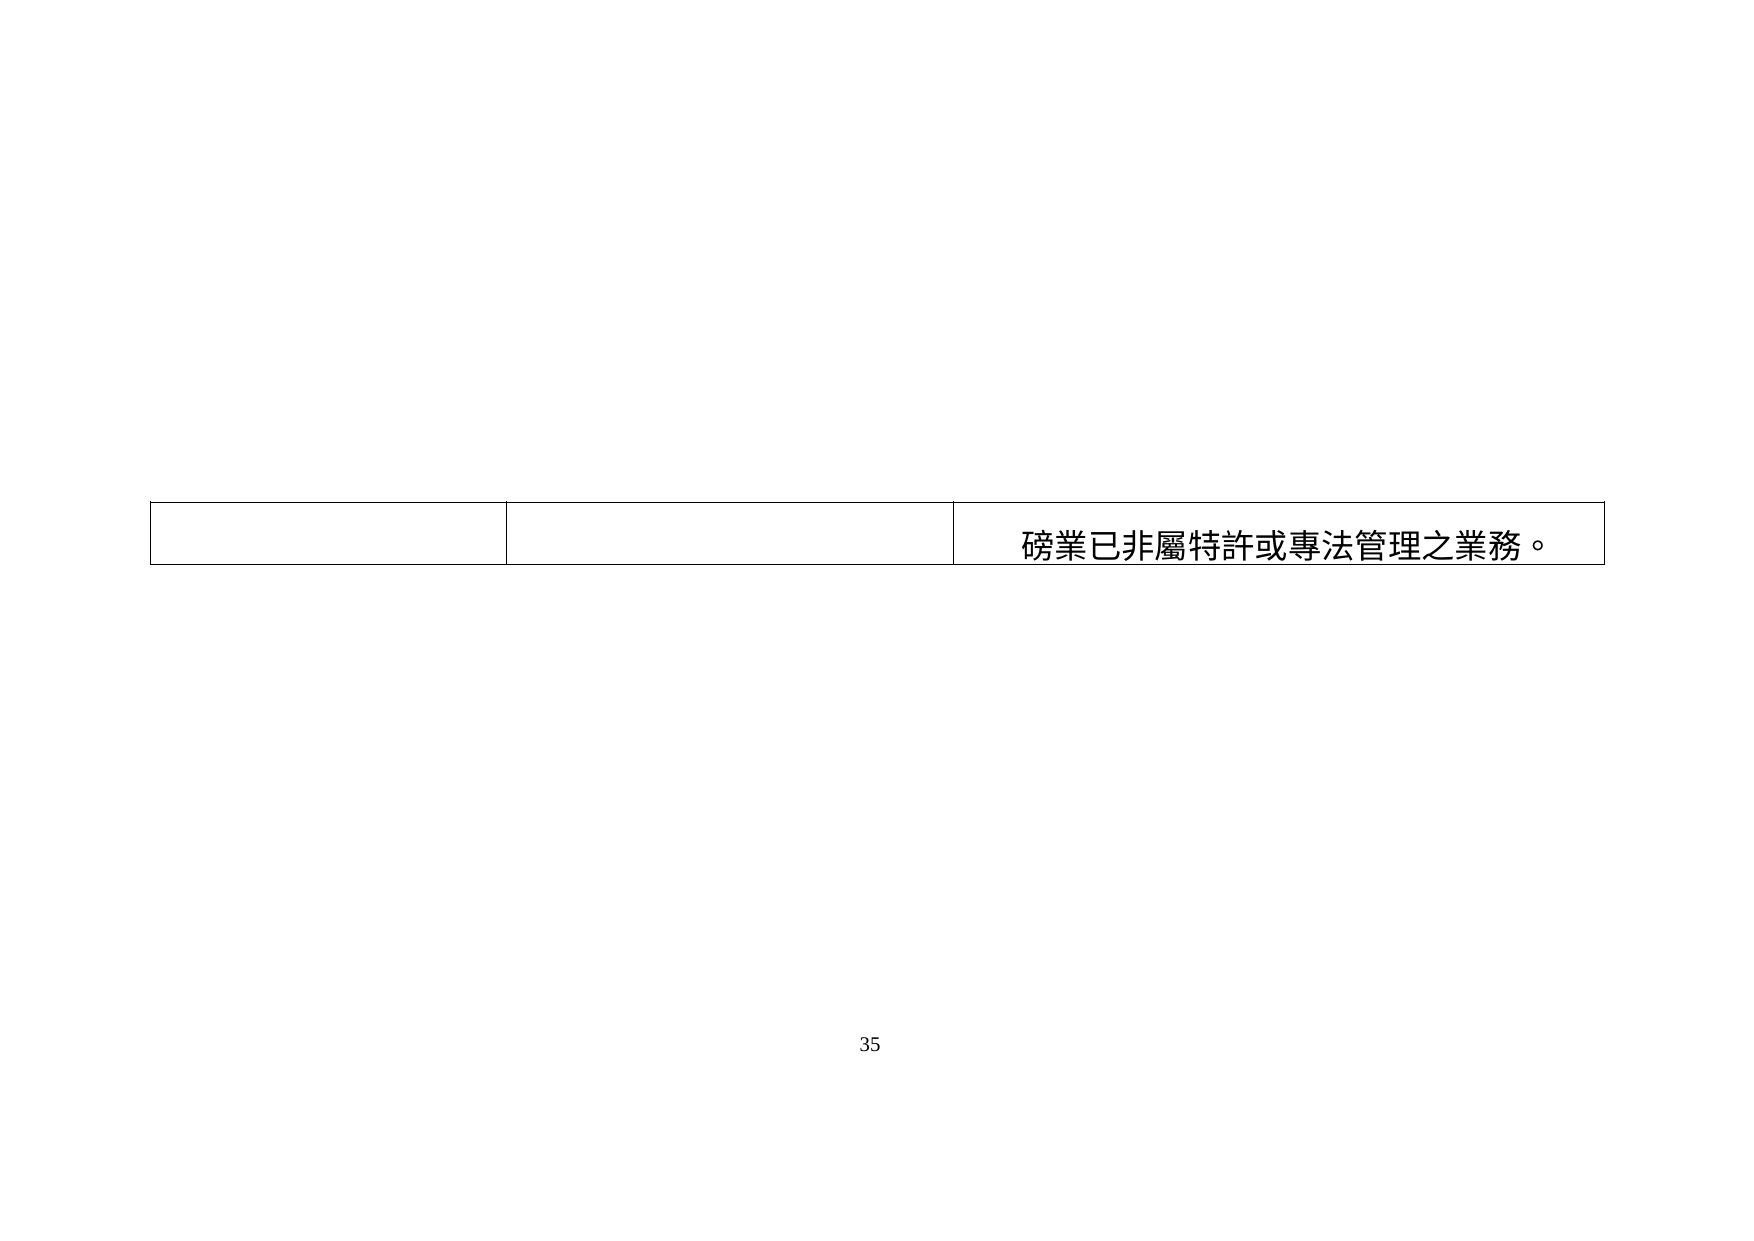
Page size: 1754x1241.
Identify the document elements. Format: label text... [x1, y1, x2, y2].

table_cell [151, 503, 506, 564]
table_cell [507, 503, 953, 564]
table_cell 磅業已非屬特許或專法管理之業務。 [954, 503, 1604, 564]
